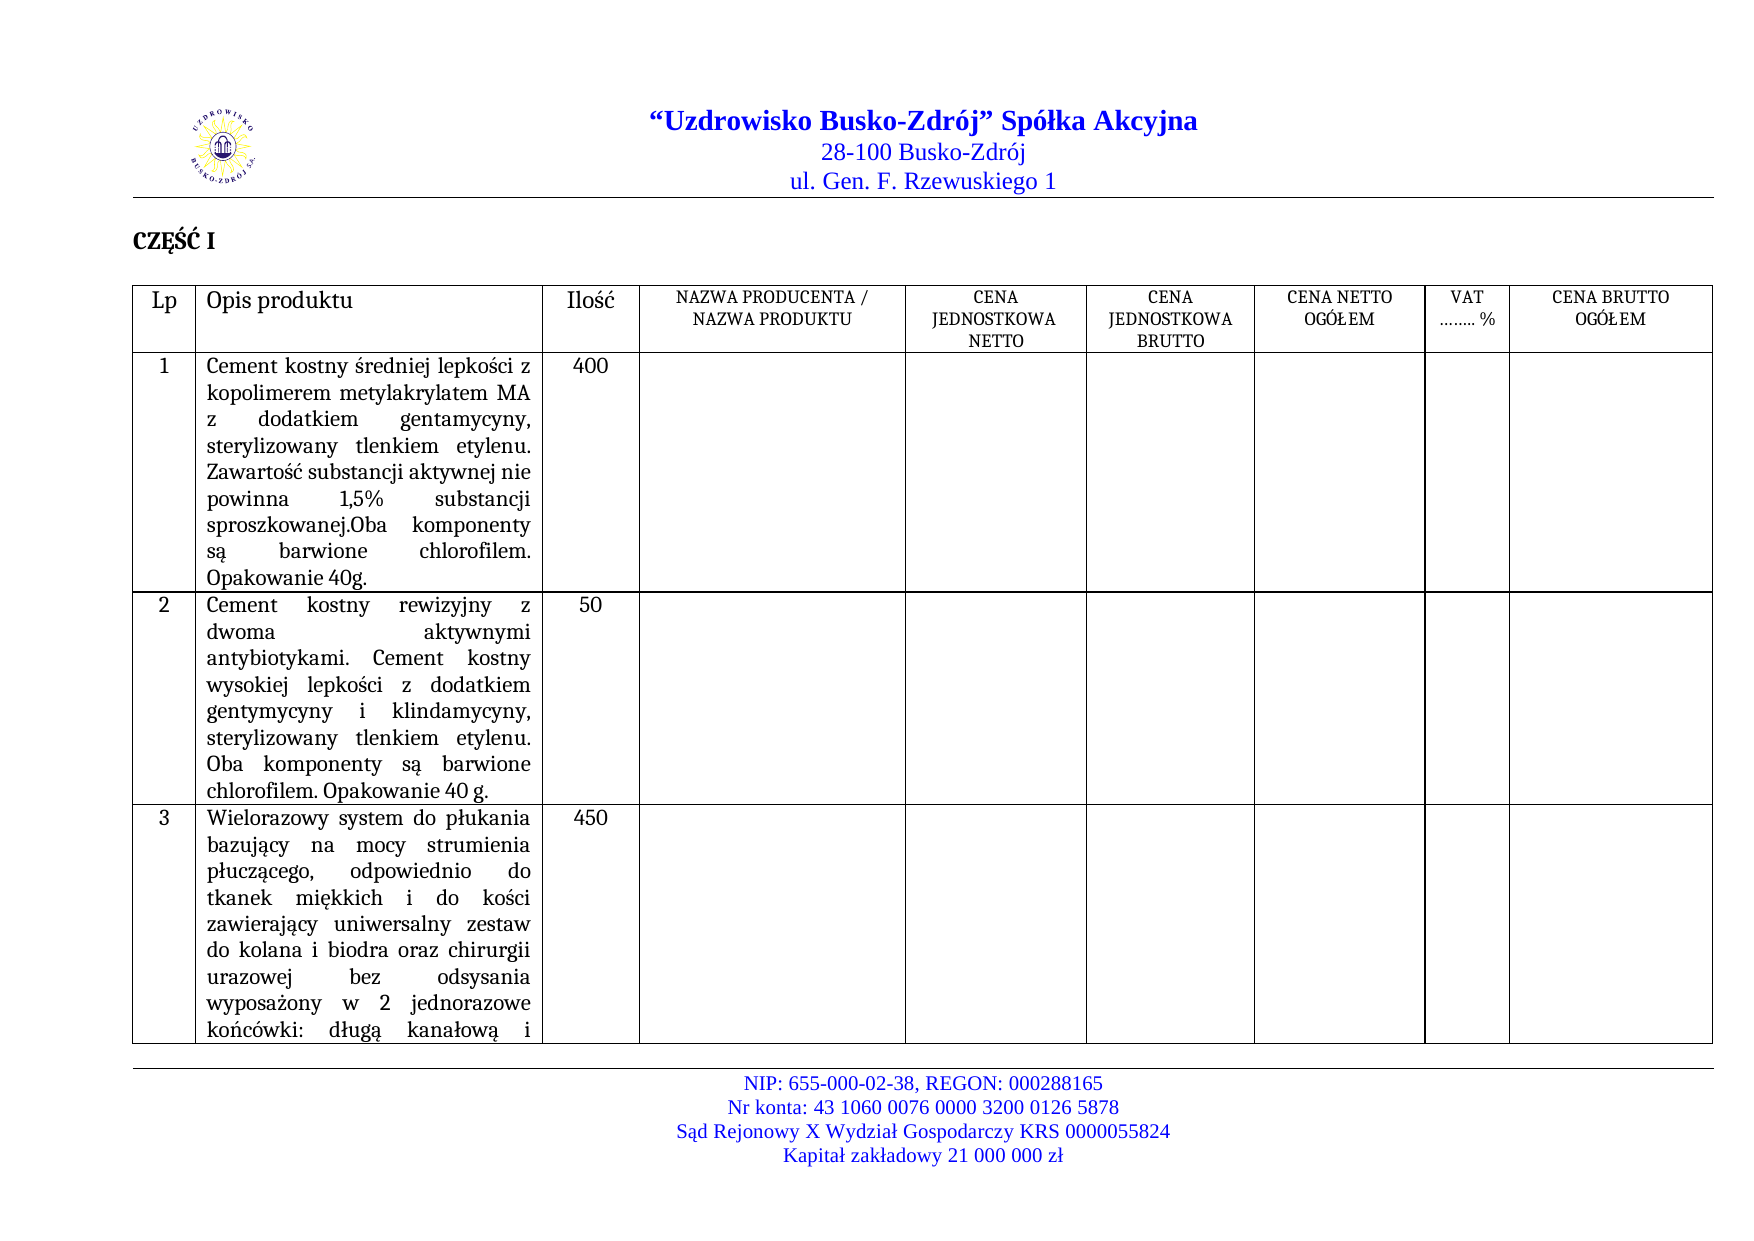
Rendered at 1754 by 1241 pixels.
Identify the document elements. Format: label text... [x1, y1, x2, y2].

table_header VAT …….. % [1426, 286, 1509, 352]
table_header CENA JEDNOSTKOWA BRUTTO [1087, 286, 1254, 352]
table_header CENA NETTO OGÓŁEM [1255, 286, 1424, 352]
table_cell [906, 593, 1086, 804]
table_cell 400 [543, 353, 639, 591]
table_cell Cement kostny rewizyjny z dwoma aktywnymi antybiotykami. Cement kostny wysokiej lepkości z dodatkiem gentymycyny i klindamycyny, sterylizowany tlenkiem etylenu. Oba komponenty są barwione chlorofilem. Opakowanie 40 g. [196, 593, 542, 804]
table_cell Cement kostny średniej lepkości z kopolimerem metylakrylatem MA z dodatkiem gentamycyny, sterylizowany tlenkiem etylenu. Zawartość substancji aktywnej nie powinna 1,5% substancji sproszkowanej.Oba komponenty są barwione chlorofilem. Opakowanie 40g. [196, 353, 542, 591]
table_header Lp [133, 286, 195, 352]
table_header Opis produktu [196, 286, 542, 352]
table_cell [1255, 353, 1424, 591]
table_cell [640, 593, 905, 804]
table_cell [906, 353, 1086, 591]
table_header Ilość [543, 286, 639, 352]
table_cell 2 [133, 593, 195, 804]
table_cell [640, 805, 905, 1043]
table_cell [1087, 805, 1254, 1043]
table_cell [1087, 353, 1254, 591]
table_cell [1510, 353, 1712, 591]
table_cell [1426, 353, 1509, 591]
table_cell Wielorazowy system do płukania bazujący na mocy strumienia płuczącego, odpowiednio do tkanek miękkich i do kości zawierający uniwersalny zestaw do kolana i biodra oraz chirurgii urazowej bez odsysania wyposażony w 2 jednorazowe końcówki: długą kanałową i [196, 805, 542, 1043]
text CZĘŚĆ I [133, 227, 1714, 256]
table_cell 450 [543, 805, 639, 1043]
table_cell 1 [133, 353, 195, 591]
table_cell [1087, 593, 1254, 804]
table_cell [1255, 805, 1424, 1043]
table_cell 3 [133, 805, 195, 1043]
table_cell [640, 353, 905, 591]
table_cell 50 [543, 593, 639, 804]
table_header CENA JEDNOSTKOWA NETTO [906, 286, 1086, 352]
table_cell [1510, 593, 1712, 804]
table_cell [1426, 593, 1509, 804]
table_header CENA BRUTTO OGÓŁEM [1510, 286, 1712, 352]
table_cell [1255, 593, 1424, 804]
table_cell [906, 805, 1086, 1043]
table_header NAZWA PRODUCENTA / NAZWA PRODUKTU [640, 286, 905, 352]
table_cell [1510, 805, 1712, 1043]
table_cell [1426, 805, 1509, 1043]
